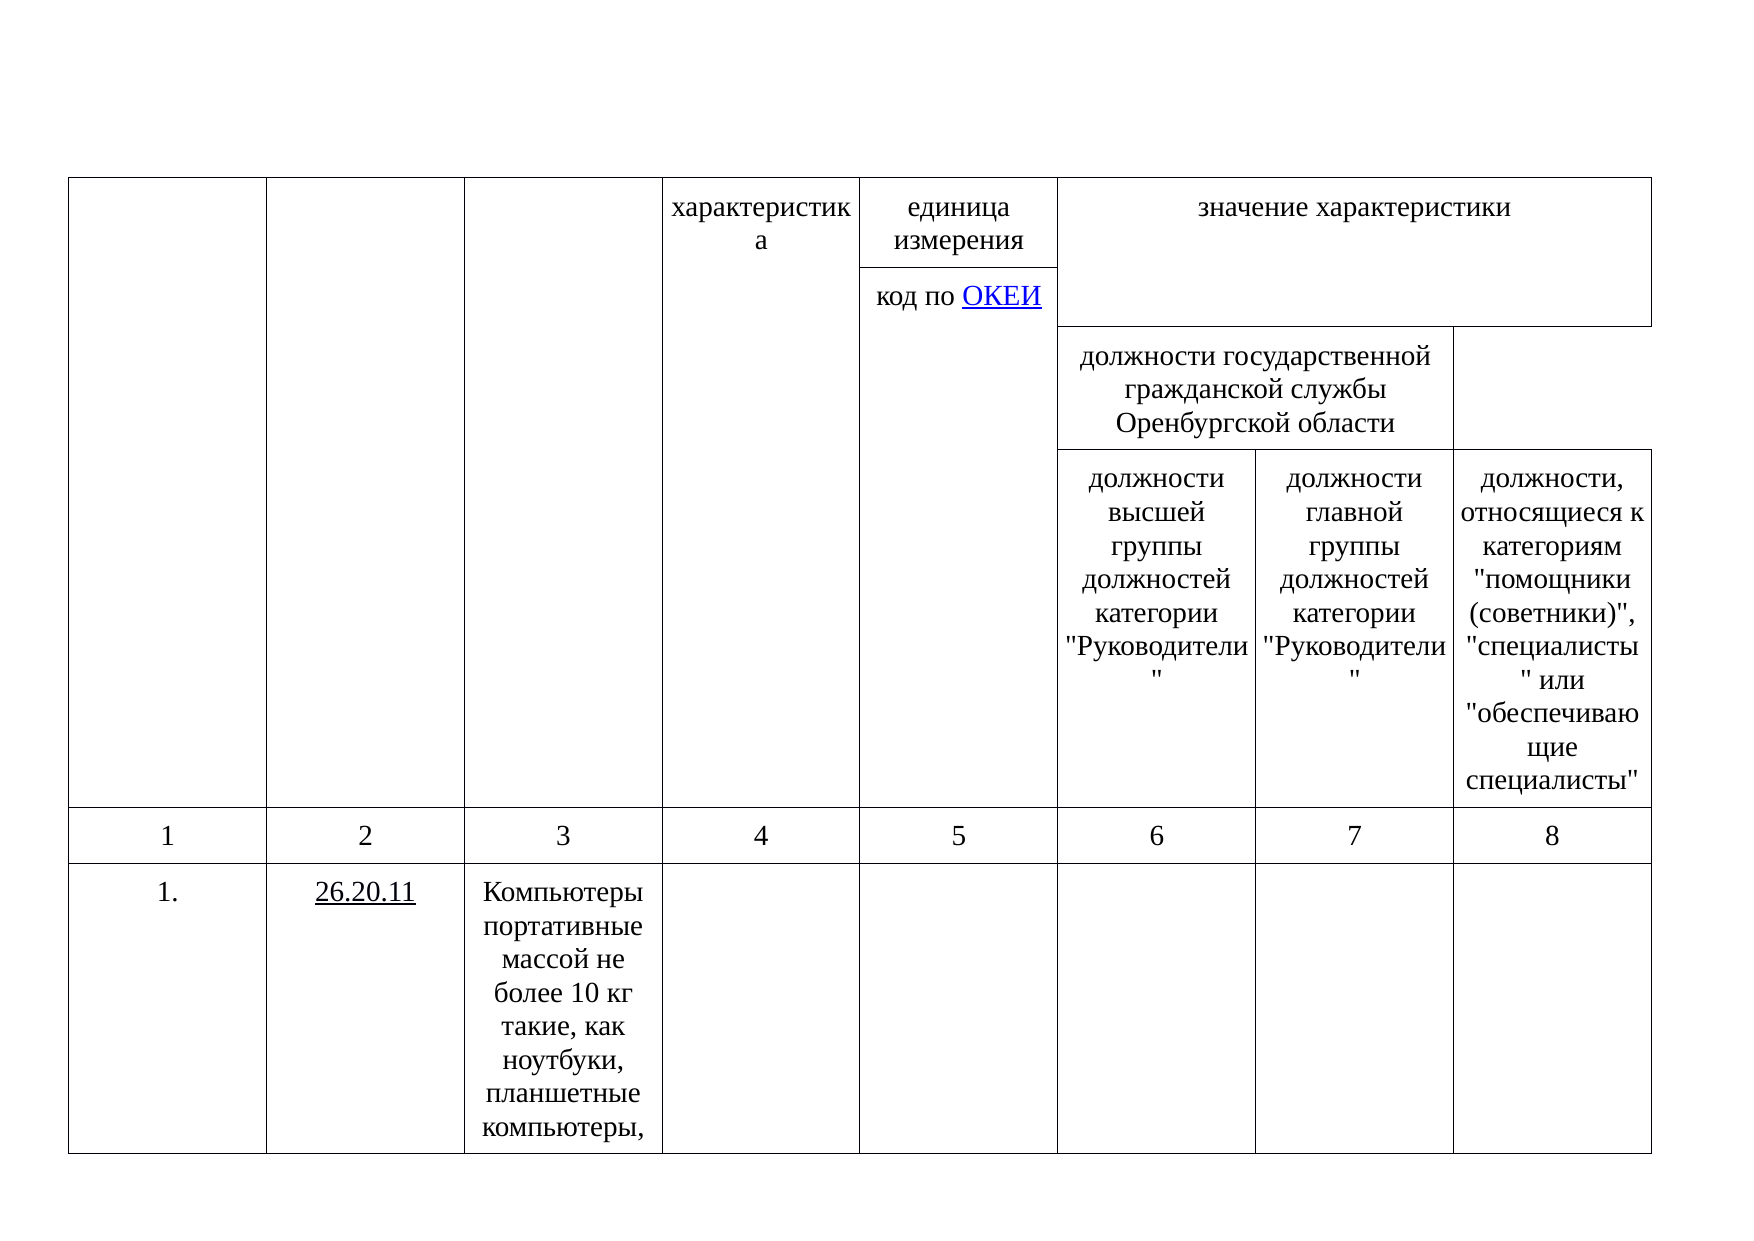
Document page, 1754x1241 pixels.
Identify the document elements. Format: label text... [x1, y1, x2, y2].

table_cell [1058, 864, 1255, 1153]
table_cell 7 [1256, 808, 1453, 862]
table_cell [1256, 864, 1453, 1153]
table_cell 2 [267, 808, 464, 862]
table_header [267, 178, 464, 807]
table_cell [1454, 864, 1651, 1153]
table_cell значение характеристики [1058, 178, 1651, 326]
table_cell 6 [1058, 808, 1255, 862]
table_cell должности высшей группы должностей категории "Руководители" [1058, 450, 1255, 807]
table_cell 26.20.11 [267, 864, 464, 1153]
table_cell 5 [860, 808, 1057, 862]
table_header [465, 178, 662, 807]
table_cell 1. [69, 864, 266, 1153]
table_cell [860, 864, 1057, 1153]
table_cell 8 [1454, 808, 1651, 862]
table_header [69, 178, 266, 807]
table_cell [1454, 327, 1651, 449]
table_cell должности, относящиеся к категориям "помощники (советники)", "специалисты" или "обеспечивающие специалисты" [1454, 450, 1651, 807]
table_cell должности главной группы должностей категории "Руководители" [1256, 450, 1453, 807]
table_cell [663, 864, 859, 1153]
table_cell 1 [69, 808, 266, 862]
table_cell 4 [663, 808, 859, 862]
table_cell код по ОКЕИ [860, 268, 1057, 807]
table_cell единица измерения [860, 178, 1057, 267]
table_cell 3 [465, 808, 662, 862]
table_cell Компьютеры портативные массой не более 10 кг такие, как ноутбуки, планшетные компьютеры, [465, 864, 662, 1153]
table_cell характеристика [663, 178, 859, 807]
table_cell должности государственной гражданской службы Оренбургской области [1058, 327, 1453, 449]
